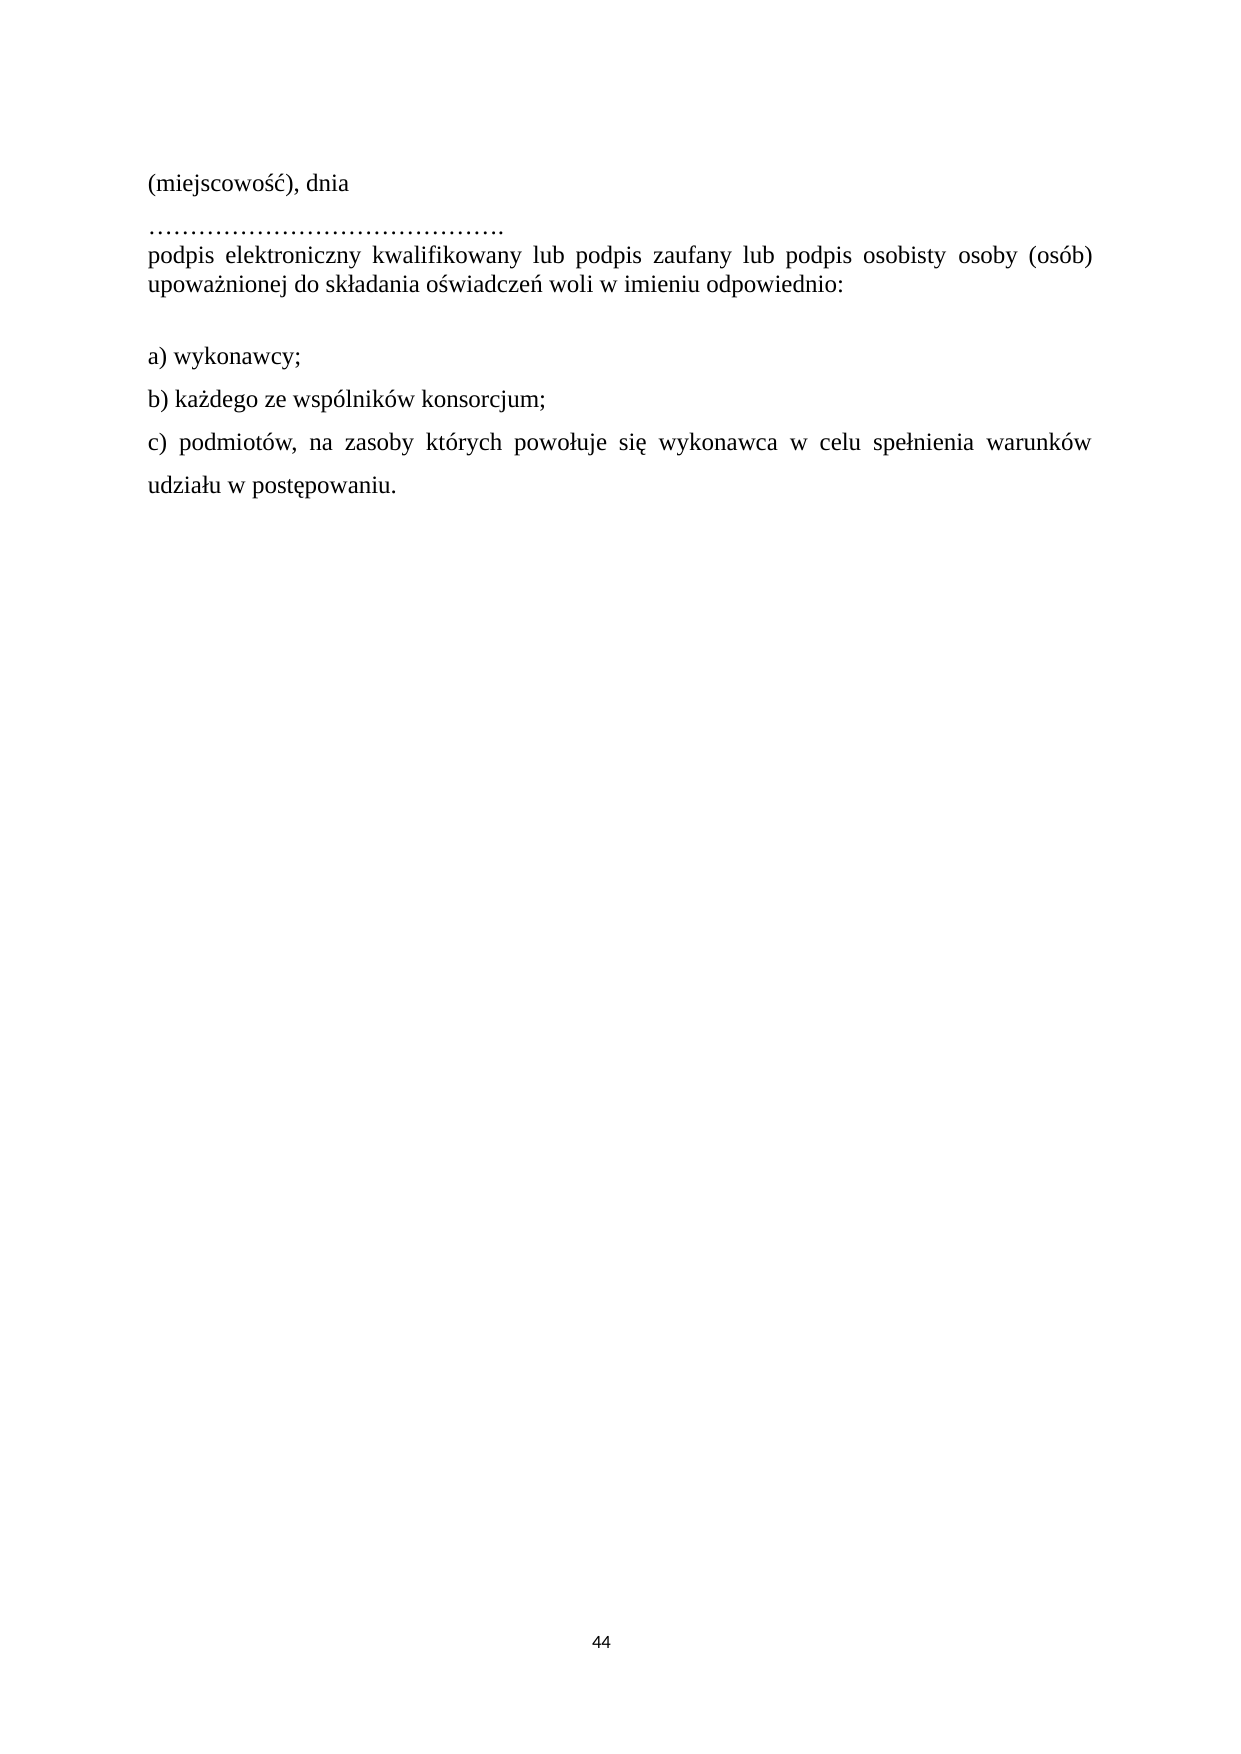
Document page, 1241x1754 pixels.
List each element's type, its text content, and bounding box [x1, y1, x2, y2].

text b) każdego ze wspólników konsorcjum; [148, 384, 1093, 413]
text podpis elektroniczny kwalifikowany lub podpis zaufany lub podpis osobisty osoby (osób) upoważnionej do składania oświadczeń woli w imieniu odpowiednio: [148, 240, 1093, 298]
text (miejscowość), dnia [148, 168, 1093, 197]
text c) podmiotów, na zasoby których powołuje się wykonawca w celu spełnienia warunków udziału w postępowaniu. [148, 427, 1093, 499]
text a) wykonawcy; [148, 341, 1093, 369]
text ……………………………………. [148, 211, 1093, 240]
